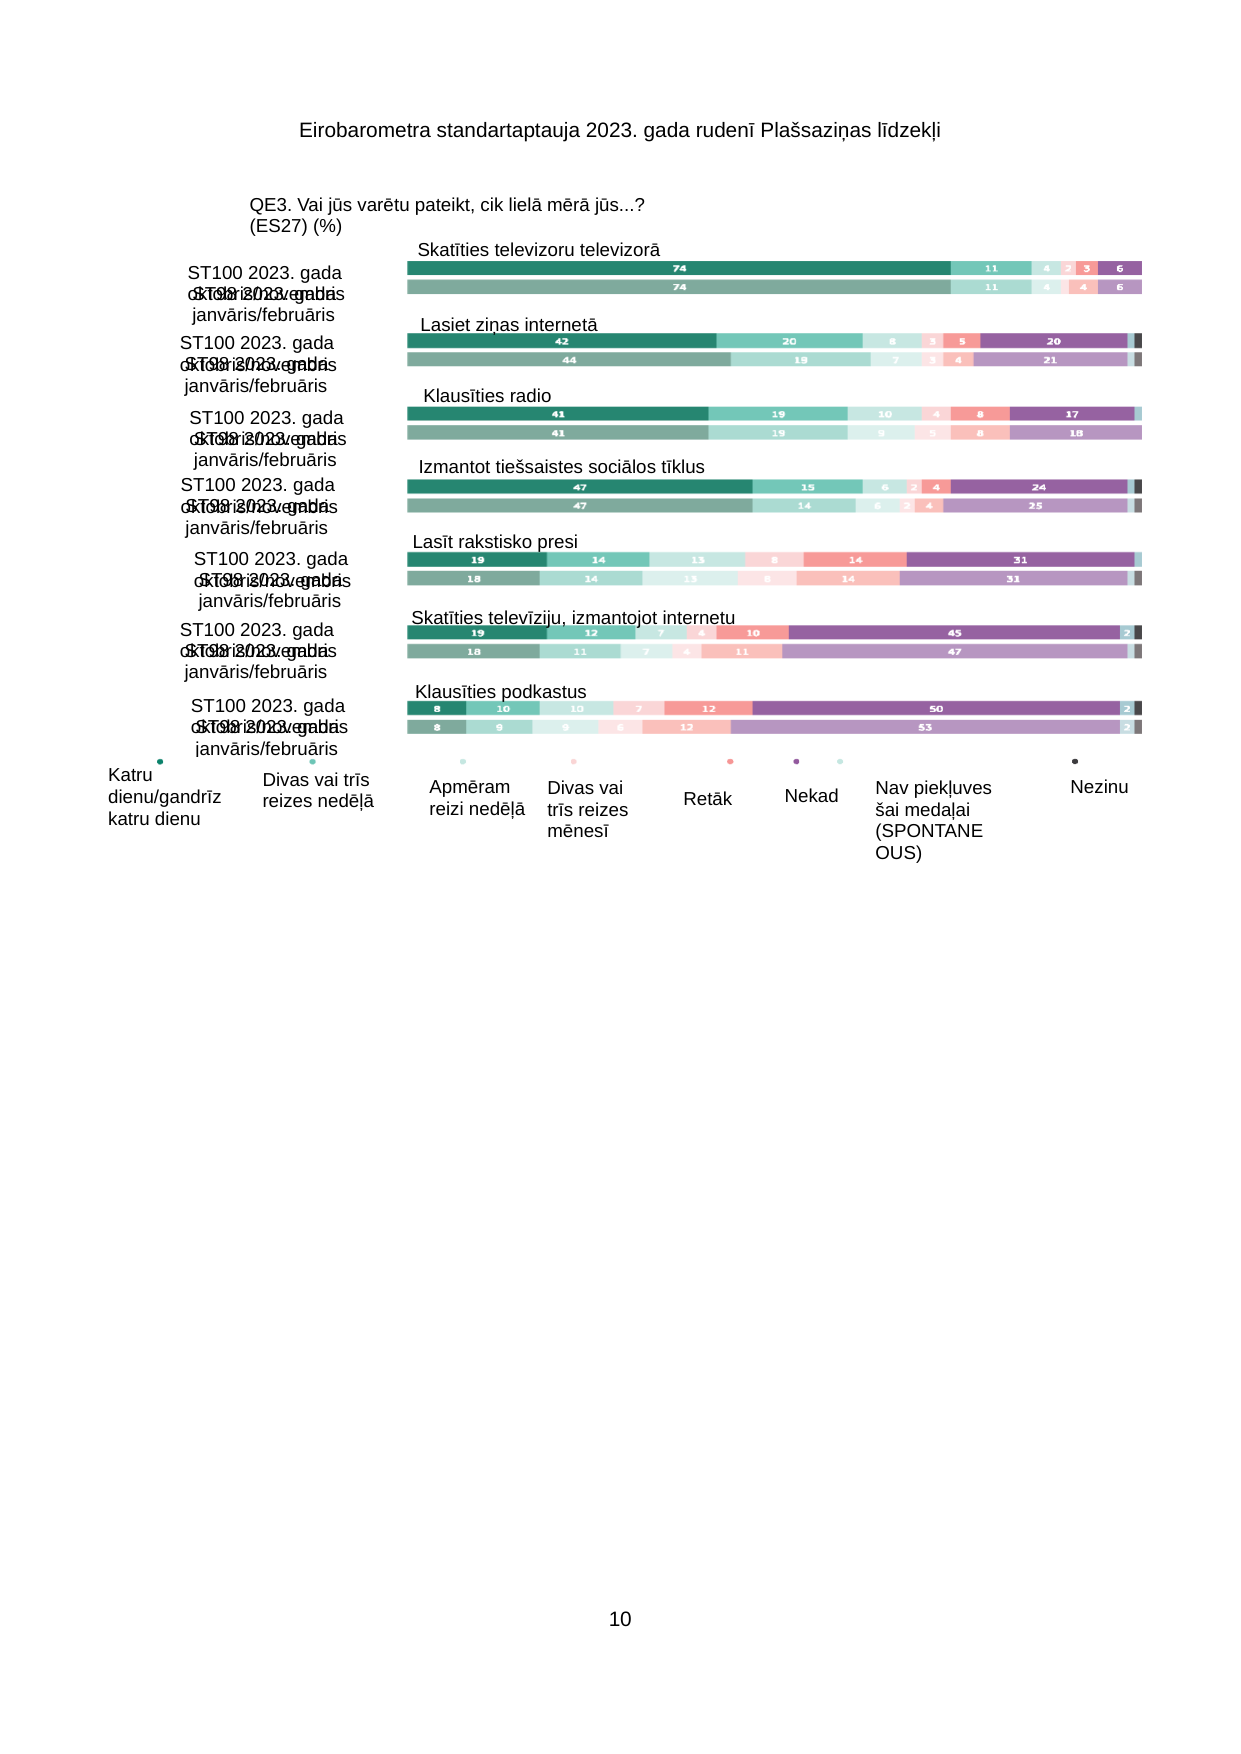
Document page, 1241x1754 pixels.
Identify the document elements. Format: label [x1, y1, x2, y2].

picture [151, 757, 1079, 768]
picture [405, 254, 1147, 740]
